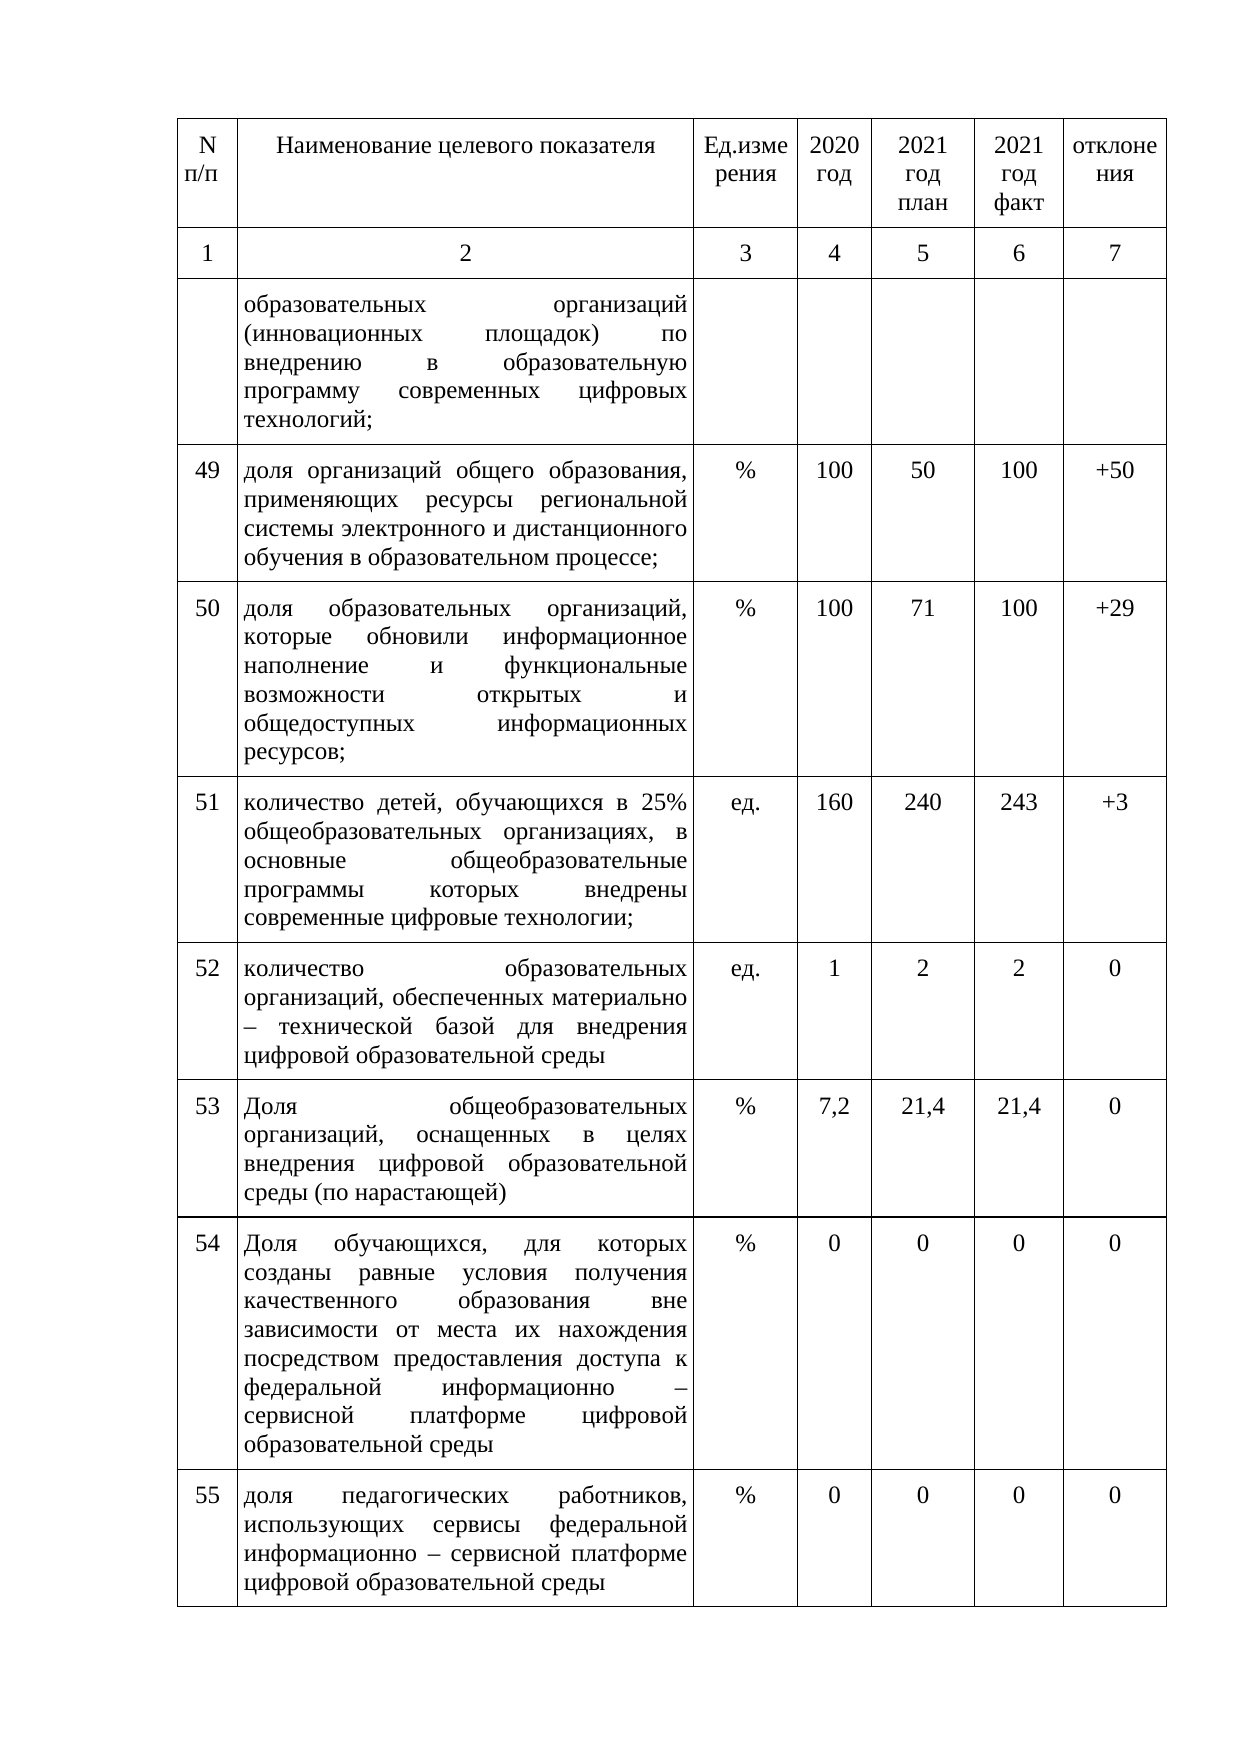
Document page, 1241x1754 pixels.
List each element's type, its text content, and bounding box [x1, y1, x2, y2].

table_cell доля организаций общего образования, применяющих ресурсы региональной системы электронного и дистанционного обучения в образовательном процессе; [238, 445, 693, 581]
table_cell 71 [872, 582, 974, 776]
table_cell 2 [975, 943, 1063, 1079]
table_cell % [694, 1470, 797, 1606]
table_cell количество детей, обучающихся в 25% общеобразовательных организациях, в основные общеобразовательные программы которых внедрены современные цифровые технологии; [238, 777, 693, 942]
table_cell 0 [1064, 943, 1166, 1079]
table_header Наименование целевого показателя [238, 119, 693, 227]
table_cell 2 [238, 228, 693, 278]
table_header Ед.измерения [694, 119, 797, 227]
table_cell 51 [178, 777, 237, 942]
table_cell 0 [872, 1218, 974, 1469]
table_header отклонения [1064, 119, 1166, 227]
table_cell Доля общеобразовательных организаций, оснащенных в целях внедрения цифровой образовательной среды (по нарастающей) [238, 1080, 693, 1216]
table_cell [798, 279, 871, 444]
table_cell 21,4 [975, 1080, 1063, 1216]
table_cell 0 [798, 1218, 871, 1469]
table_cell 0 [872, 1470, 974, 1606]
table_cell Доля обучающихся, для которых созданы равные условия получения качественного образования вне зависимости от места их нахождения посредством предоставления доступа к федеральной информационно – сервисной платформе цифровой образовательной среды [238, 1218, 693, 1469]
table_cell 0 [798, 1470, 871, 1606]
table_cell % [694, 582, 797, 776]
table_cell [694, 279, 797, 444]
table_cell 50 [872, 445, 974, 581]
table_cell доля образовательных организаций, которые обновили информационное наполнение и функциональные возможности открытых и общедоступных информационных ресурсов; [238, 582, 693, 776]
table_cell 0 [1064, 1470, 1166, 1606]
table_cell 7,2 [798, 1080, 871, 1216]
table_cell 100 [975, 582, 1063, 776]
table_cell 6 [975, 228, 1063, 278]
table_cell +50 [1064, 445, 1166, 581]
table_cell [872, 279, 974, 444]
table_cell 160 [798, 777, 871, 942]
table_cell 0 [975, 1470, 1063, 1606]
table_header 2021 год факт [975, 119, 1063, 227]
table_cell % [694, 445, 797, 581]
table_cell количество образовательных организаций, обеспеченных материально – технической базой для внедрения цифровой образовательной среды [238, 943, 693, 1079]
table_header N п/п [178, 119, 237, 227]
table_cell 21,4 [872, 1080, 974, 1216]
table_cell % [694, 1218, 797, 1469]
table_cell 49 [178, 445, 237, 581]
table_cell 243 [975, 777, 1063, 942]
table_cell 100 [975, 445, 1063, 581]
table_cell 240 [872, 777, 974, 942]
table_cell 52 [178, 943, 237, 1079]
table_cell [975, 279, 1063, 444]
table_cell 100 [798, 582, 871, 776]
table_cell 5 [872, 228, 974, 278]
table_cell +29 [1064, 582, 1166, 776]
table_cell 50 [178, 582, 237, 776]
table_cell 7 [1064, 228, 1166, 278]
table_cell [178, 279, 237, 444]
table_cell 54 [178, 1218, 237, 1469]
table_cell 55 [178, 1470, 237, 1606]
table_cell 1 [178, 228, 237, 278]
table_cell ед. [694, 777, 797, 942]
table_cell 0 [1064, 1080, 1166, 1216]
table_cell [1064, 279, 1166, 444]
table_cell 1 [798, 943, 871, 1079]
table_cell 0 [1064, 1218, 1166, 1469]
table_cell 53 [178, 1080, 237, 1216]
table_cell 3 [694, 228, 797, 278]
table_cell +3 [1064, 777, 1166, 942]
table_cell % [694, 1080, 797, 1216]
table_cell 100 [798, 445, 871, 581]
table_cell образовательных организаций (инновационных площадок) по внедрению в образовательную программу современных цифровых технологий; [238, 279, 693, 444]
table_cell доля педагогических работников, использующих сервисы федеральной информационно – сервисной платформе цифровой образовательной среды [238, 1470, 693, 1606]
table_cell 2 [872, 943, 974, 1079]
table_cell 0 [975, 1218, 1063, 1469]
table_cell 4 [798, 228, 871, 278]
table_cell ед. [694, 943, 797, 1079]
table_header 2021 год план [872, 119, 974, 227]
table_header 2020 год [798, 119, 871, 227]
